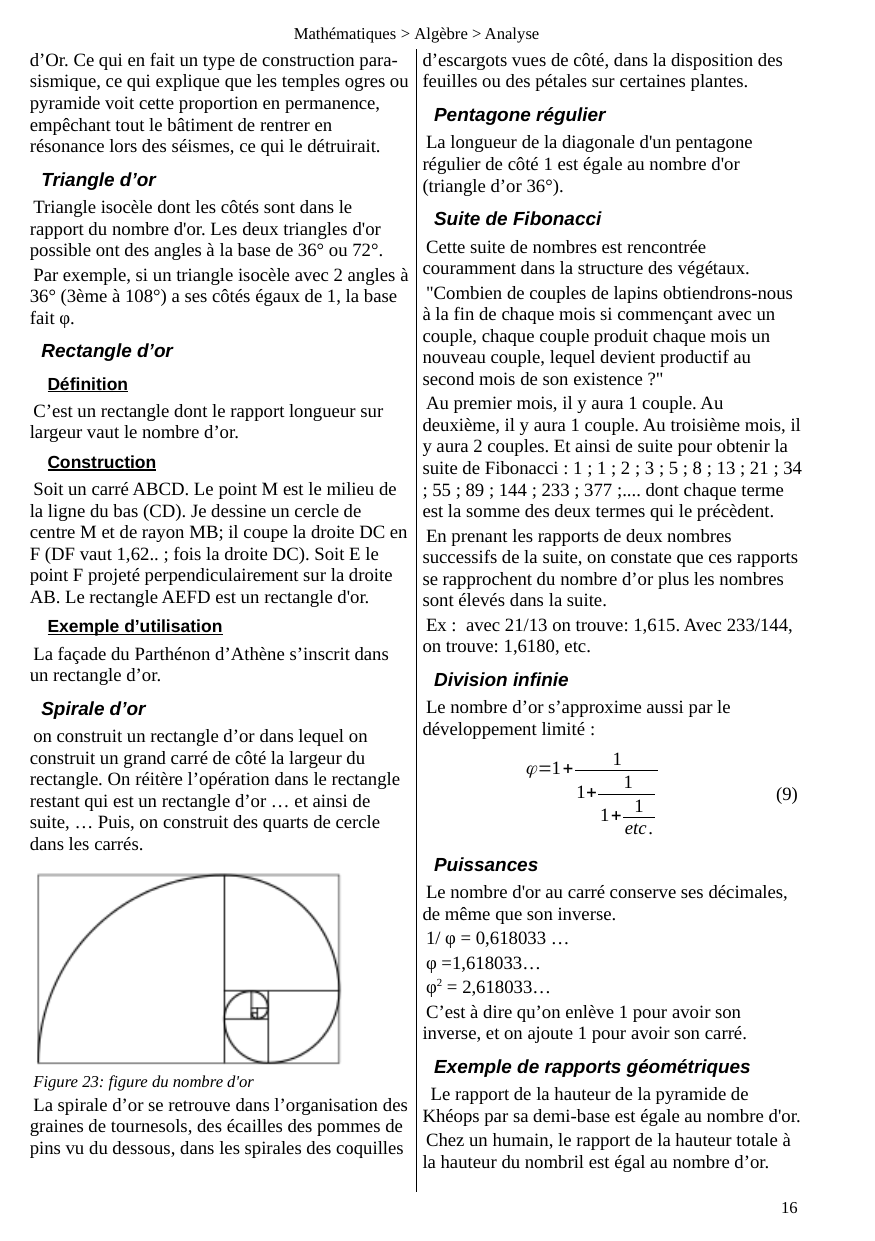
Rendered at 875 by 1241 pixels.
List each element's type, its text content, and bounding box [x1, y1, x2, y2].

text "Combien de couples de lapins obtiendrons-nous à la fin de chaque mois si commençant avec un couple, chaque couple produit chaque mois un nouveau couple, lequel devient productif au second mois de son existence ?" [422, 282, 803, 389]
subtitle Exemple de rapports géométriques [434, 1056, 803, 1077]
text φ2 = 2,618033… [422, 976, 803, 998]
text Le nombre d’or s’approxime aussi par le développement limité : [422, 696, 803, 739]
subtitle Pentagone régulier [434, 104, 803, 125]
subtitle Suite de Fibonacci [434, 208, 803, 229]
text La spirale d’or se retrouve dans l’organisation des graines de tournesols, des écailles des pommes de pins vu du dessous, dans les spirales des coquilles [29, 1094, 411, 1158]
picture [33, 869, 346, 1069]
subtitle Exemple d’utilisation [47, 616, 411, 636]
text La façade du Parthénon d’Athène s’inscrit dans un rectangle d’or. [29, 642, 411, 686]
text La longueur de la diagonale d'un pentagone régulier de côté 1 est égale au nombre d'or (triangle d’or 36°). [422, 131, 803, 196]
text φ =1,618033… [422, 952, 803, 973]
text Soit un carré ABCD. Le point M est le milieu de la ligne du bas (CD). Je dessine un cercle de centre M et de rayon MB; il coupe la droite DC en F (DF vaut 1,62.. ; fois la droite DC). Soit E le point F projeté perpendiculairement sur la droite AB. Le rectangle AEFD est un rectangle d'or. [29, 478, 411, 607]
subtitle Spirale d’or [41, 697, 411, 719]
subtitle Construction [47, 452, 411, 472]
text Le nombre d'or au carré conserve ses décimales, de même que son inverse. [422, 881, 803, 924]
text Le rapport de la hauteur de la pyramide de Khéops par sa demi-base est égale au nombre d'or. [422, 1083, 803, 1126]
text Au premier mois, il y aura 1 couple. Au deuxième, il y aura 1 couple. Au troisième mois, il y aura 2 couples. Et ainsi de suite pour obtenir la suite de Fibonacci : 1 ; 1 ; 2 ; 3 ; 5 ; 8 ; 13 ; 21 ; 34 ; 55 ; 89 ; 144 ; 233 ; 377 ;.... dont chaque terme est la somme des deux termes qui le précèdent. [422, 392, 803, 522]
text d’Or. Ce qui en fait un type de construction para-sismique, ce qui explique que les temples ogres ou pyramide voit cette proportion en permanence, empêchant tout le bâtiment de rentrer en résonance lors des séismes, ce qui le détruirait. [29, 49, 411, 157]
text Figure 23: figure du nombre d'or [33, 1069, 346, 1091]
text Cette suite de nombres est rencontrée couramment dans la structure des végétaux. [422, 236, 803, 279]
table_header (9) [761, 743, 803, 844]
text Triangle isocèle dont les côtés sont dans le rapport du nombre d'or. Les deux triangles d'or possible ont des angles à la base de 36° ou 72°. [29, 196, 411, 261]
subtitle Définition [47, 374, 411, 394]
text Chez un humain, le rapport de la hauteur totale à la hauteur du nombril est égal au nombre d’or. [422, 1129, 803, 1172]
text C’est un rectangle dont le rapport longueur sur largeur vaut le nombre d’or. [29, 400, 411, 443]
text d’escargots vues de côté, dans la disposition des feuilles ou des pétales sur certaines plantes. [422, 49, 803, 92]
text on construit un rectangle d’or dans lequel on construit un grand carré de côté la largeur du rectangle. On réitère l’opération dans le rectangle restant qui est un rectangle d’or … et ainsi de suite, … Puis, on construit des quarts de cercle dans les carrés. [29, 725, 411, 854]
subtitle Triangle d’or [41, 168, 411, 190]
text C’est à dire qu’on enlève 1 pour avoir son inverse, et on ajoute 1 pour avoir son carré. [422, 1001, 803, 1044]
subtitle Rectangle d’or [41, 340, 411, 362]
text Ex : avec 21/13 on trouve: 1,615. Avec 233/144, on trouve: 1,6180, etc. [422, 614, 803, 657]
text En prenant les rapports de deux nombres successifs de la suite, on constate que ces rapports se rapprochent du nombre d’or plus les nombres sont élevés dans la suite. [422, 524, 803, 611]
text 1/ φ = 0,618033 … [422, 927, 803, 949]
text Par exemple, si un triangle isocèle avec 2 angles à 36° (3ème à 108°) a ses côtés égaux de 1, la base fait φ. [29, 264, 411, 328]
table_header [422, 743, 761, 844]
subtitle Division infinie [434, 669, 803, 690]
subtitle Puissances [434, 853, 803, 875]
